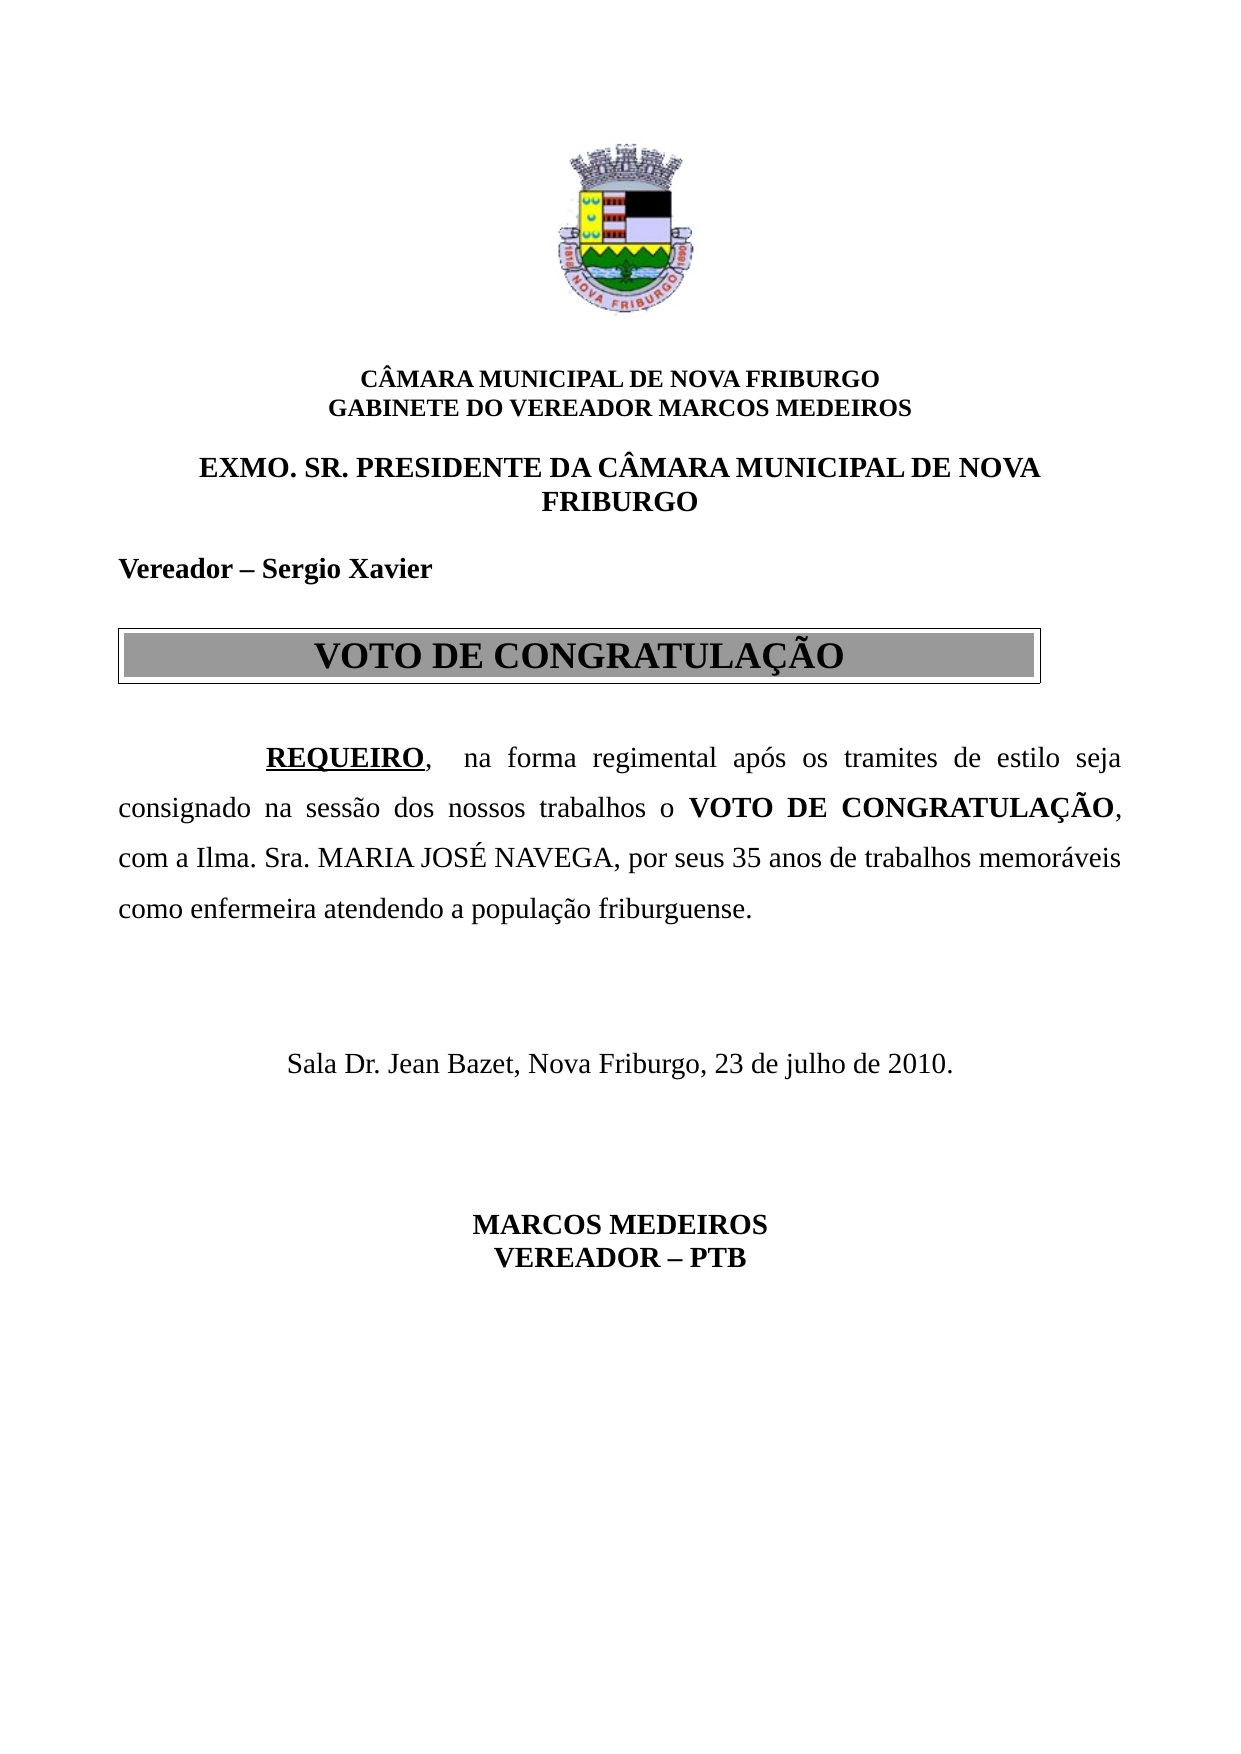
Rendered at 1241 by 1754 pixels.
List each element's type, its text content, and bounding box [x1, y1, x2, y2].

text Vereador – Sergio Xavier [118, 551, 1122, 584]
table_header VOTO DE CONGRATULAÇÃO [119, 629, 1040, 682]
text REQUEIRO, na forma regimental após os tramites de estilo seja consignado na sessão dos nossos trabalhos o VOTO DE CONGRATULAÇÃO, com a Ilma. Sra. MARIA JOSÉ NAVEGA, por seus 35 anos de trabalhos memoráveis como enfermeira atendendo a população friburguense. [118, 740, 1122, 924]
text EXMO. SR. PRESIDENTE DA CÂMARA MUNICIPAL DE NOVA FRIBURGO [118, 450, 1122, 517]
text MARCOS MEDEIROS [118, 1207, 1122, 1240]
picture [537, 127, 703, 327]
text VEREADOR – PTB [118, 1240, 1122, 1274]
text Sala Dr. Jean Bazet, Nova Friburgo, 23 de julho de 2010. [118, 1046, 1122, 1079]
text CÂMARA MUNICIPAL DE NOVA FRIBURGO [118, 364, 1122, 393]
text GABINETE DO VEREADOR MARCOS MEDEIROS [118, 393, 1122, 422]
